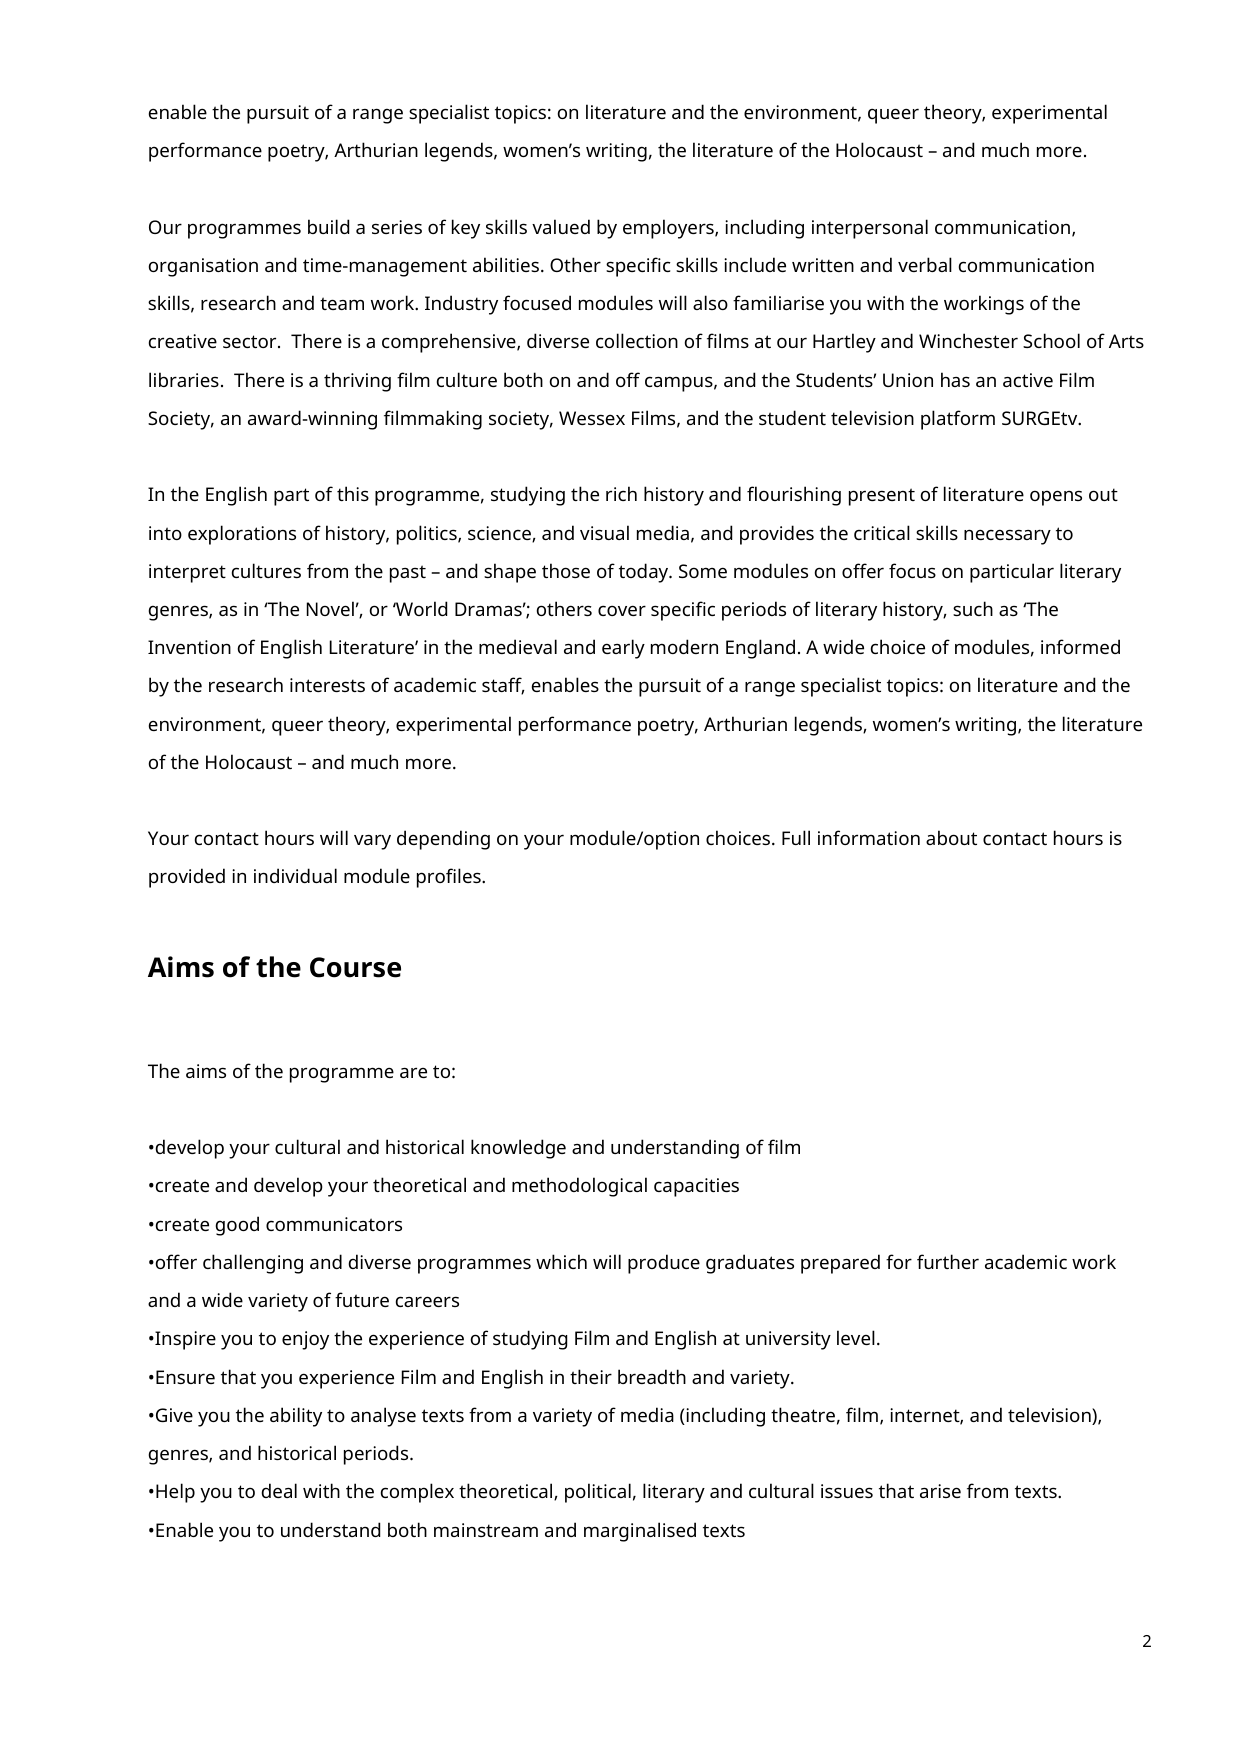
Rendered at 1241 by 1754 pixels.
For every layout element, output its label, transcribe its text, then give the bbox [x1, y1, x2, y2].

text enable the pursuit of a range specialist topics: on literature and the environment, queer theory, experimental performance poetry, Arthurian legends, women’s writing, the literature of the Holocaust – and much more. Our programmes build a series of key skills valued by employers, including interpersonal communication, organisation and time-management abilities. Other specific skills include written and verbal communication skills, research and team work. Industry focused modules will also familiarise you with the workings of the creative sector. There is a comprehensive, diverse collection of films at our Hartley and Winchester School of Arts libraries. There is a thriving film culture both on and off campus, and the Students’ Union has an active Film Society, an award-winning filmmaking society, Wessex Films, and the student television platform SURGEtv. In the English part of this programme, studying the rich history and flourishing present of literature opens out into explorations of history, politics, science, and visual media, and provides the critical skills necessary to interpret cultures from the past – and shape those of today. Some modules on offer focus on particular literary genres, as in ‘The Novel’, or ‘World Dramas’; others cover specific periods of literary history, such as ‘The Invention of English Literature’ in the medieval and early modern England. A wide choice of modules, informed by the research interests of academic staff, enables the pursuit of a range specialist topics: on literature and the environment, queer theory, experimental performance poetry, Arthurian legends, women’s writing, the literature of the Holocaust – and much more. Your contact hours will vary depending on your module/option choices. Full information about contact hours is provided in individual module profiles. [148, 99, 1145, 889]
text The aims of the programme are to: •develop your cultural and historical knowledge and understanding of film •create and develop your theoretical and methodological capacities •create good communicators •offer challenging and diverse programmes which will produce graduates prepared for further academic work and a wide variety of future careers •Inspire you to enjoy the experience of studying Film and English at university level. •Ensure that you experience Film and English in their breadth and variety. •Give you the ability to analyse texts from a variety of media (including theatre, film, internet, and television), genres, and historical periods. •Help you to deal with the complex theoretical, political, literary and cultural issues that arise from texts. •Enable you to understand both mainstream and marginalised texts [148, 1058, 1152, 1542]
subtitle Aims of the Course [148, 949, 1152, 986]
